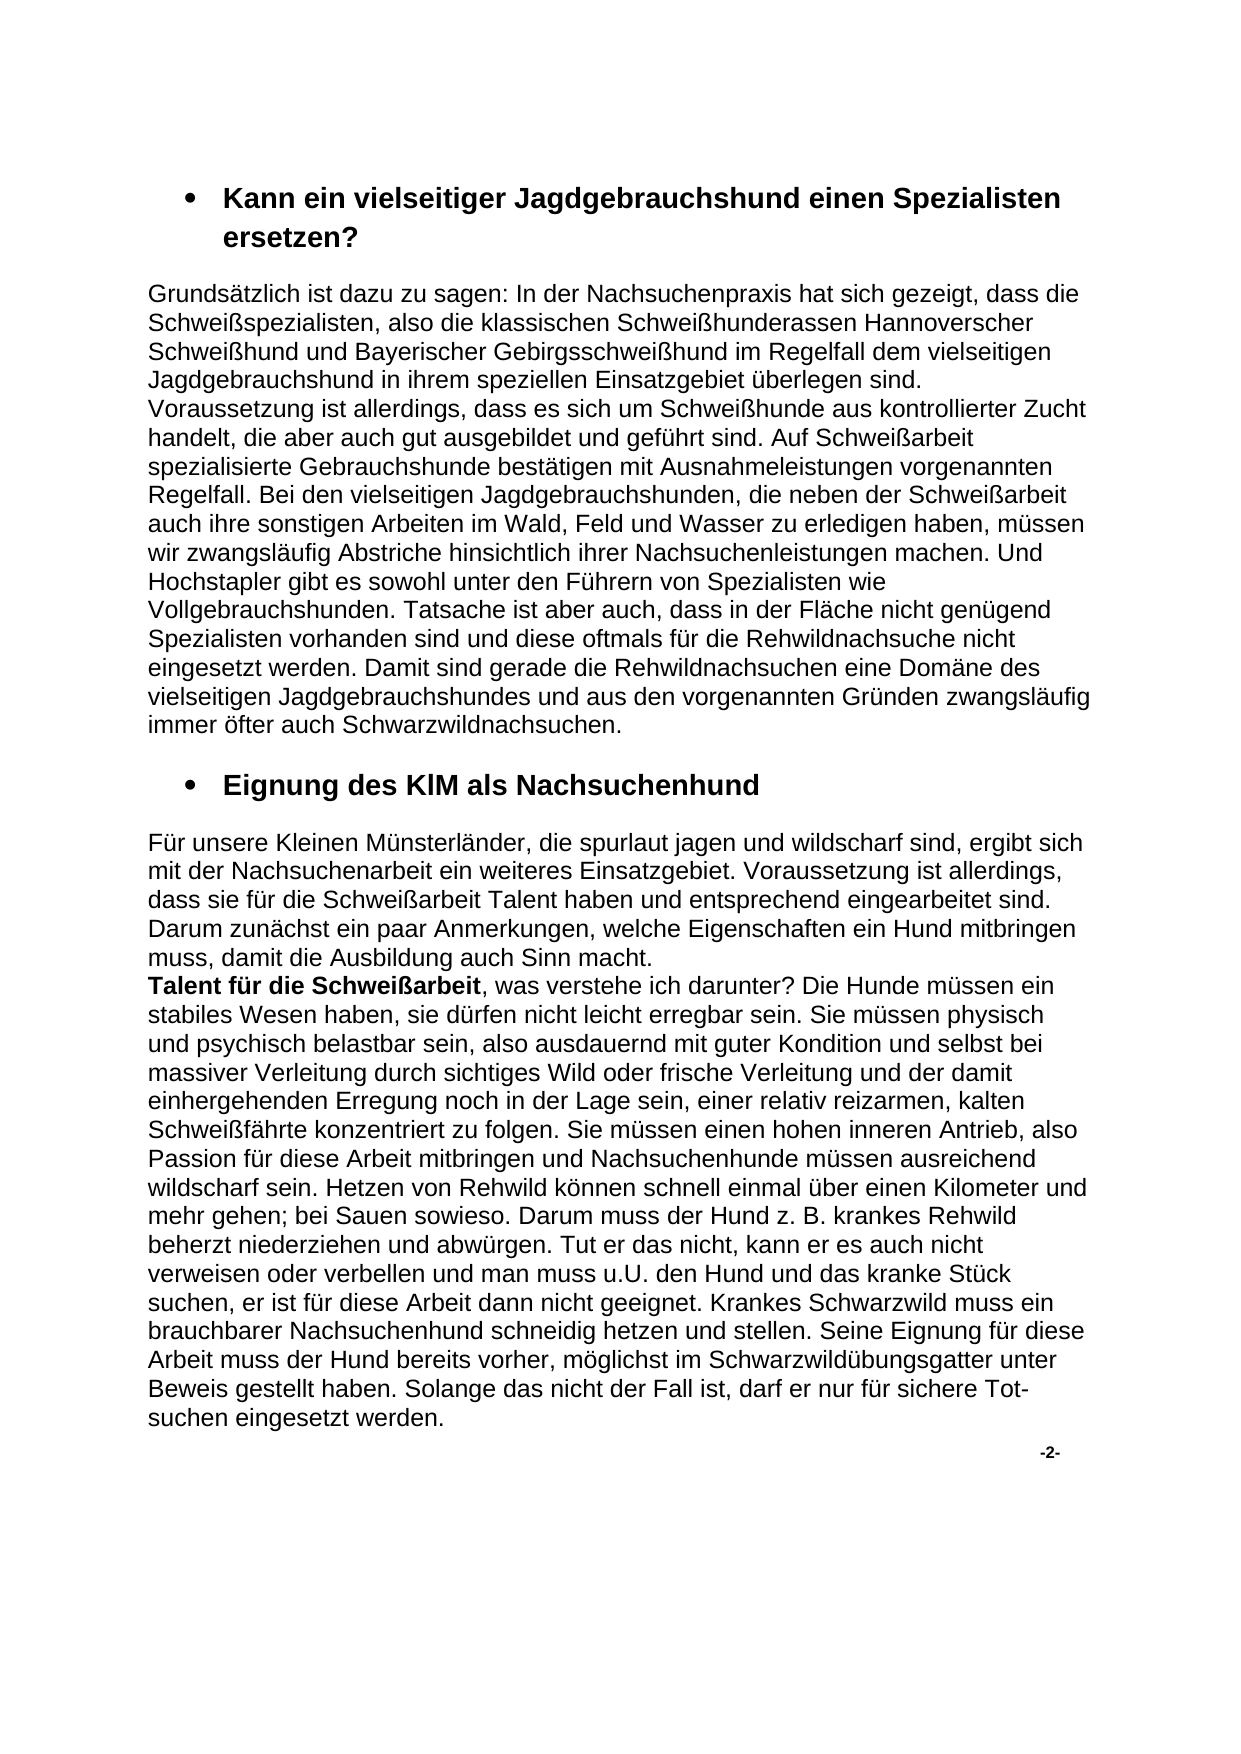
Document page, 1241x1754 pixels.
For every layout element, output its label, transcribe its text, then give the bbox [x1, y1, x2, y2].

text Grundsätzlich ist dazu zu sagen: In der Nachsuchenpraxis hat sich gezeigt, dass die Schweißspezialisten, also die klassischen Schweißhunderassen Hannoverscher Schweißhund und Bayerischer Gebirgsschweißhund im Regelfall dem vielseitigen Jagdgebrauchshund in ihrem speziellen Einsatzgebiet überlegen sind. Voraussetzung ist allerdings, dass es sich um Schweißhunde aus kontrollierter Zucht handelt, die aber auch gut ausgebildet und geführt sind. Auf Schweißarbeit spezialisierte Gebrauchshunde bestätigen mit Ausnahmeleistungen vorgenannten Regelfall. Bei den vielseitigen Jagdgebrauchshunden, die neben der Schweißarbeit auch ihre sonstigen Arbeiten im Wald, Feld und Wasser zu erledigen haben, müssen wir zwangsläufig Abstriche hinsichtlich ihrer Nachsuchenleistungen machen. Und Hochstapler gibt es sowohl unter den Führern von Spezialisten wie Vollgebrauchshunden. Tatsache ist aber auch, dass in der Fläche nicht genügend Spezialisten vorhanden sind und diese oftmals für die Rehwildnachsuche nicht eingesetzt werden. Damit sind gerade die Rehwildnachsuchen eine Domäne des vielseitigen Jagdgebrauchshundes und aus den vorgenannten Gründen zwangsläufig immer öfter auch Schwarzwildnachsuchen. [148, 279, 1093, 739]
list Eignung des KlM als Nachsuchenhund [185, 768, 1093, 802]
list Kann ein vielseitiger Jagdgebrauchshund einen Spezialisten ersetzen? [185, 181, 1093, 253]
text -2- [148, 1431, 1093, 1465]
text Für unsere Kleinen Münsterländer, die spurlaut jagen und wildscharf sind, ergibt sich mit der Nachsuchenarbeit ein weiteres Einsatzgebiet. Voraussetzung ist allerdings, dass sie für die Schweißarbeit Talent haben und entsprechend eingearbeitet sind. Darum zunächst ein paar Anmerkungen, welche Eigenschaften ein Hund mitbringen muss, damit die Ausbildung auch Sinn macht. Talent für die Schweißarbeit, was verstehe ich darunter? Die Hunde müssen ein stabiles Wesen haben, sie dürfen nicht leicht erregbar sein. Sie müssen physisch und psychisch belastbar sein, also ausdauernd mit guter Kondition und selbst bei massiver Verleitung durch sichtiges Wild oder frische Verleitung und der damit einhergehenden Erregung noch in der Lage sein, einer relativ reizarmen, kalten Schweißfährte konzentriert zu folgen. Sie müssen einen hohen inneren Antrieb, also Passion für diese Arbeit mitbringen und Nachsuchenhunde müssen ausreichend wildscharf sein. Hetzen von Rehwild können schnell einmal über einen Kilometer und mehr gehen; bei Sauen sowieso. Darum muss der Hund z. B. krankes Rehwild beherzt niederziehen und abwürgen. Tut er das nicht, kann er es auch nicht verweisen oder verbellen und man muss u.U. den Hund und das kranke Stück suchen, er ist für diese Arbeit dann nicht geeignet. Krankes Schwarzwild muss ein brauchbarer Nachsuchenhund schneidig hetzen und stellen. Seine Eignung für diese Arbeit muss der Hund bereits vorher, möglichst im Schwarzwildübungsgatter unter Beweis gestellt haben. Solange das nicht der Fall ist, darf er nur für sichere Tot-suchen eingesetzt werden. [148, 828, 1093, 1431]
